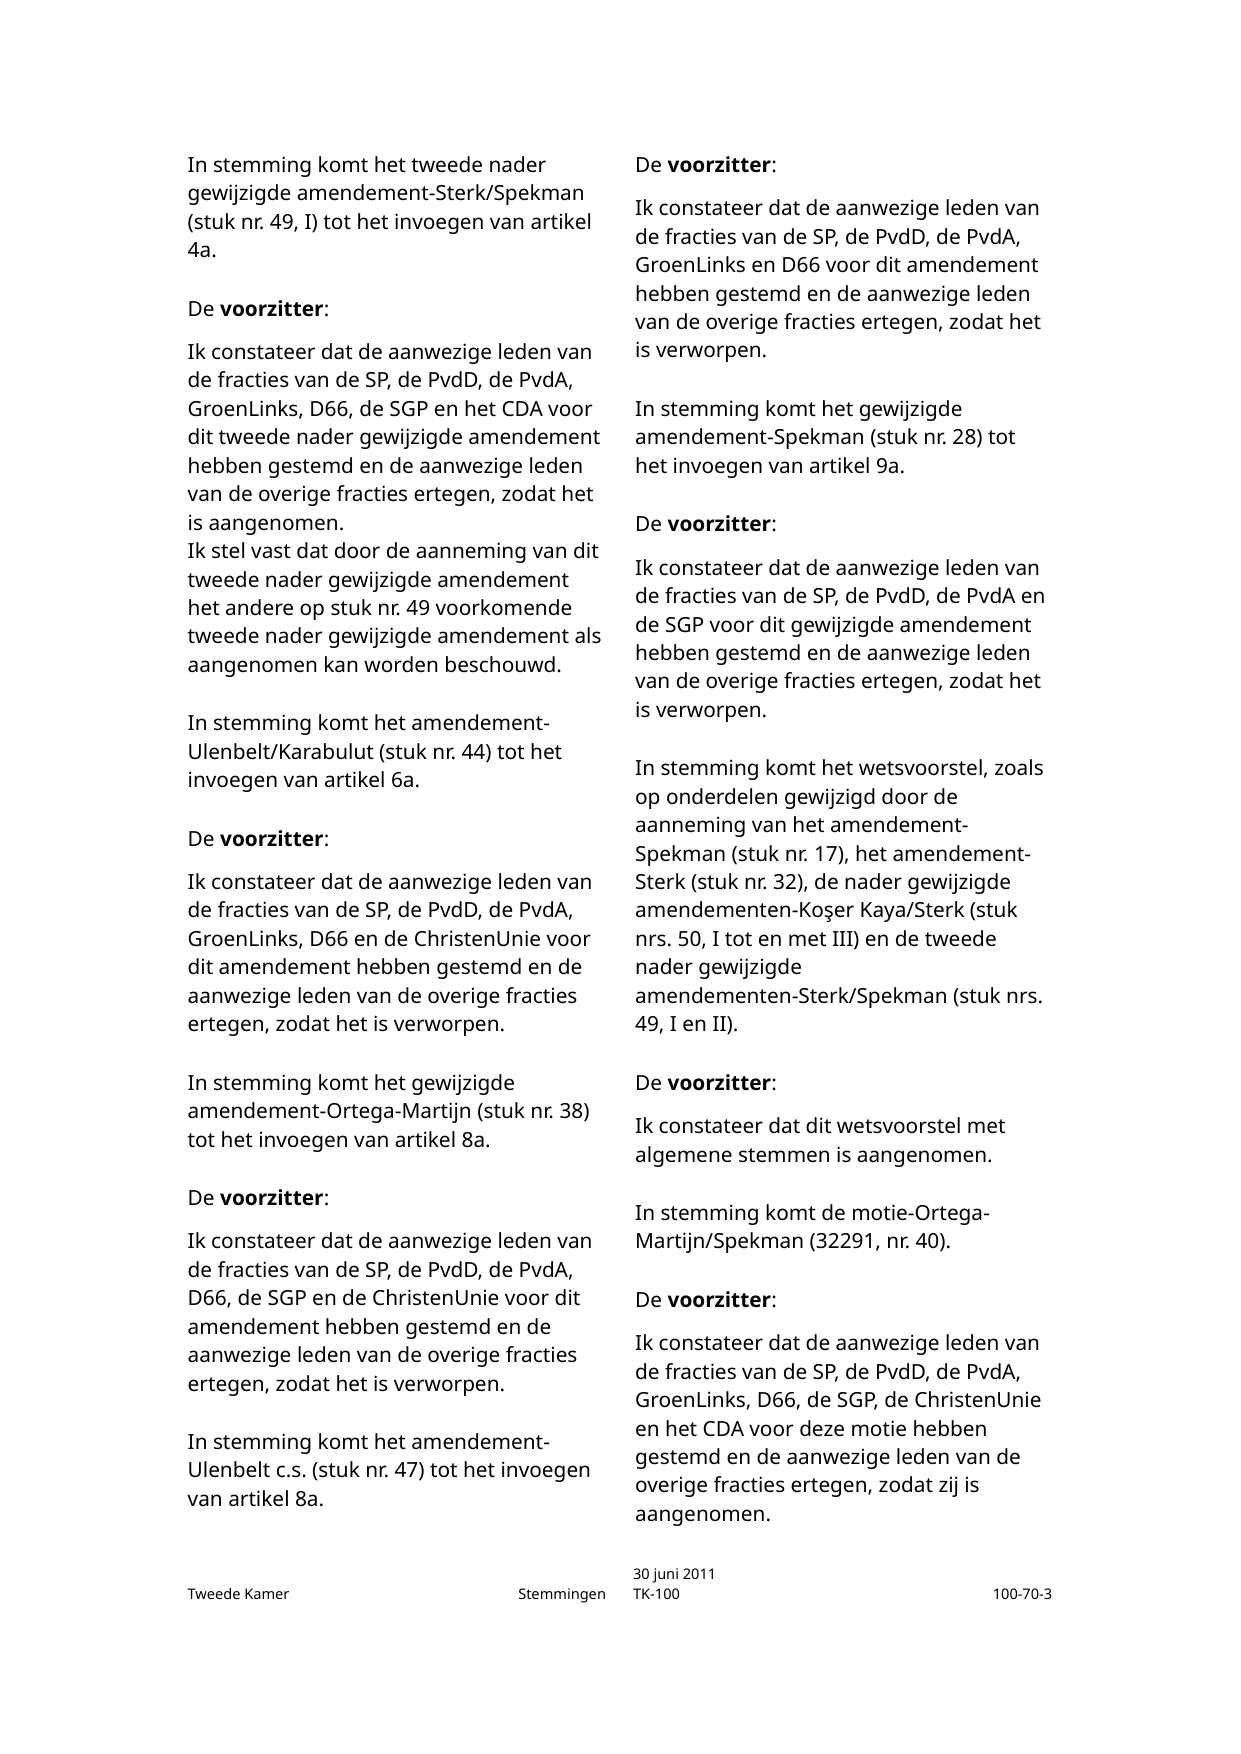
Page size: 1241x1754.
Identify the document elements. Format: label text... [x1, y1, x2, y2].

text De voorzitter: [635, 509, 1053, 538]
text Ik constateer dat de aanwezige leden van de fracties van de SP, de PvdD, de PvdA en de SGP voor dit gewijzigde amendement hebben gestemd en de aanwezige leden van de overige fracties ertegen, zodat het is verworpen. [635, 553, 1053, 723]
text De voorzitter: [187, 294, 605, 322]
text Ik constateer dat de aanwezige leden van de fracties van de SP, de PvdD, de PvdA, GroenLinks, D66, de SGP, de ChristenUnie en het CDA voor deze motie hebben gestemd en de aanwezige leden van de overige fracties ertegen, zodat zij is aangenomen. [635, 1328, 1053, 1527]
text In stemming komt het gewijzigde amendement-Spekman (stuk nr. 28) tot het invoegen van artikel 9a. [635, 394, 1053, 479]
text De voorzitter: [187, 1183, 605, 1212]
text In stemming komt het gewijzigde amendement-Ortega-Martijn (stuk nr. 38) tot het invoegen van artikel 8a. [187, 1068, 605, 1153]
text De voorzitter: [635, 1068, 1053, 1096]
text In stemming komt het amendement-Ulenbelt c.s. (stuk nr. 47) tot het invoegen van artikel 8a. [187, 1427, 605, 1512]
text De voorzitter: [187, 824, 605, 852]
text Ik constateer dat de aanwezige leden van de fracties van de SP, de PvdD, de PvdA, GroenLinks en D66 voor dit amendement hebben gestemd en de aanwezige leden van de overige fracties ertegen, zodat het is verworpen. [635, 193, 1053, 364]
text Ik stel vast dat door de aanneming van dit tweede nader gewijzigde amendement het andere op stuk nr. 49 voorkomende tweede nader gewijzigde amendement als aangenomen kan worden beschouwd. [187, 536, 605, 678]
text De voorzitter: [635, 150, 1053, 178]
text In stemming komt het tweede nader gewijzigde amendement-Sterk/Spekman (stuk nr. 49, I) tot het invoegen van artikel 4a. [187, 150, 605, 264]
text Ik constateer dat de aanwezige leden van de fracties van de SP, de PvdD, de PvdA, GroenLinks, D66, de SGP en het CDA voor dit tweede nader gewijzigde amendement hebben gestemd en de aanwezige leden van de overige fracties ertegen, zodat het is aangenomen. [187, 337, 605, 536]
text In stemming komt het wetsvoorstel, zoals op onderdelen gewijzigd door de aanneming van het amendement-Spekman (stuk nr. 17), het amendement-Sterk (stuk nr. 32), de nader gewijzigde amendementen-Koşer Kaya/Sterk (stuk nrs. 50, I tot en met III) en de tweede nader gewijzigde amendementen-Sterk/Spekman (stuk nrs. 49, I en II). [635, 753, 1053, 1038]
text Ik constateer dat dit wetsvoorstel met algemene stemmen is aangenomen. [635, 1111, 1053, 1168]
text In stemming komt de motie-Ortega-Martijn/Spekman (32291, nr. 40). [635, 1198, 1053, 1255]
text In stemming komt het amendement-Ulenbelt/Karabulut (stuk nr. 44) tot het invoegen van artikel 6a. [187, 708, 605, 794]
text Ik constateer dat de aanwezige leden van de fracties van de SP, de PvdD, de PvdA, GroenLinks, D66 en de ChristenUnie voor dit amendement hebben gestemd en de aanwezige leden van de overige fracties ertegen, zodat het is verworpen. [187, 867, 605, 1038]
text De voorzitter: [635, 1285, 1053, 1313]
text Ik constateer dat de aanwezige leden van de fracties van de SP, de PvdD, de PvdA, D66, de SGP en de ChristenUnie voor dit amendement hebben gestemd en de aanwezige leden van de overige fracties ertegen, zodat het is verworpen. [187, 1227, 605, 1397]
